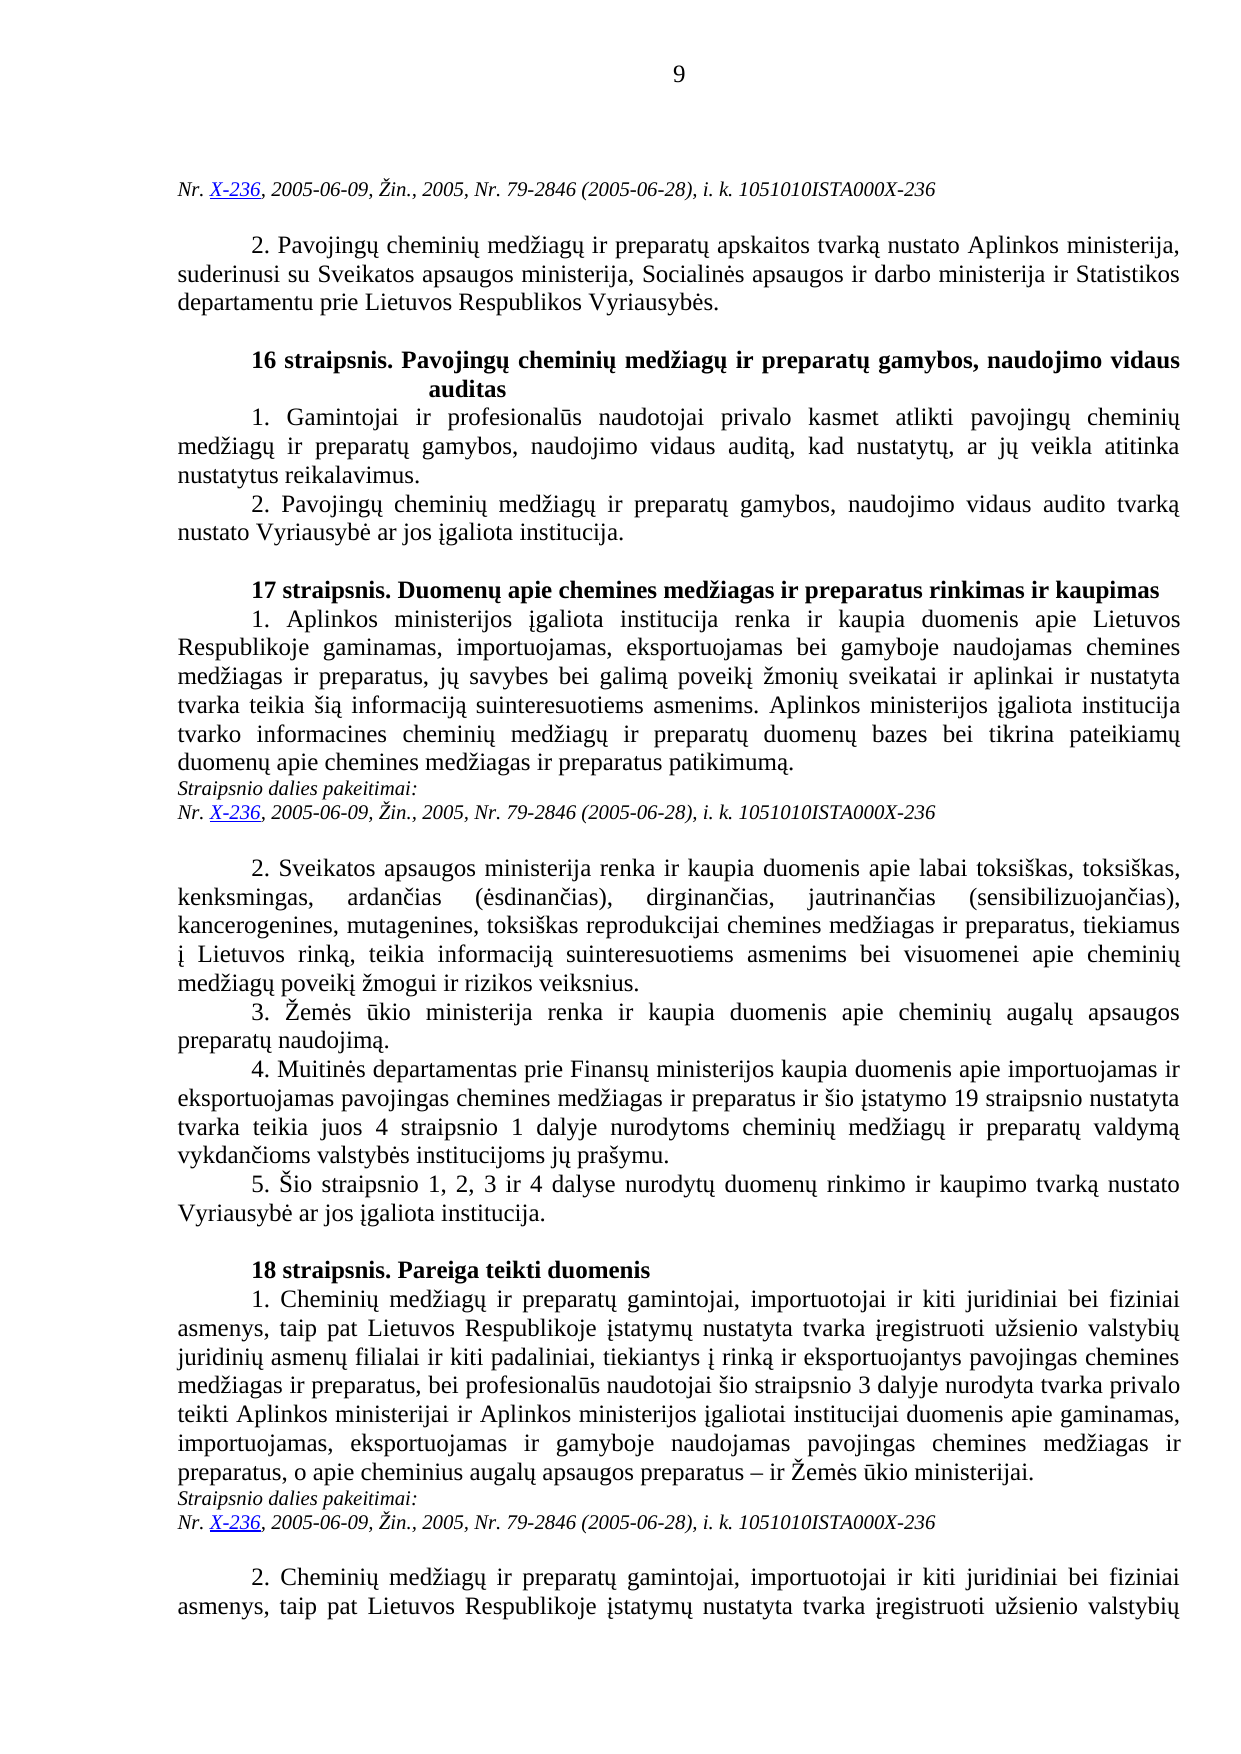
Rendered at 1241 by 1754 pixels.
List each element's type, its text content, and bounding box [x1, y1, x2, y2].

text Nr. X-236, 2005-06-09, Žin., 2005, Nr. 79-2846 (2005-06-28), i. k. 1051010ISTA000X-236 [177, 800, 1181, 824]
text 1. Aplinkos ministerijos įgaliota institucija renka ir kaupia duomenis apie Lietuvos Respublikoje gaminamas, importuojamas, eksportuojamas bei gamyboje naudojamas chemines medžiagas ir preparatus, jų savybes bei galimą poveikį žmonių sveikatai ir aplinkai ir nustatyta tvarka teikia šią informaciją suinteresuotiems asmenims. Aplinkos ministerijos įgaliota institucija tvarko informacines cheminių medžiagų ir preparatų duomenų bazes bei tikrina pateikiamų duomenų apie chemines medžiagas ir preparatus patikimumą. [177, 604, 1181, 776]
text 2. Pavojingų cheminių medžiagų ir preparatų gamybos, naudojimo vidaus audito tvarką nustato Vyriausybė ar jos įgaliota institucija. [177, 489, 1181, 546]
text 2. Cheminių medžiagų ir preparatų gamintojai, importuotojai ir kiti juridiniai bei fiziniai asmenys, taip pat Lietuvos Respublikoje įstatymų nustatyta tvarka įregistruoti užsienio valstybių [177, 1562, 1181, 1620]
text 17 straipsnis. Duomenų apie chemines medžiagas ir preparatus rinkimas ir kaupimas [251, 575, 1181, 604]
text 1. Gamintojai ir profesionalūs naudotojai privalo kasmet atlikti pavojingų cheminių medžiagų ir preparatų gamybos, naudojimo vidaus auditą, kad nustatytų, ar jų veikla atitinka nustatytus reikalavimus. [177, 402, 1181, 489]
text 2. Pavojingų cheminių medžiagų ir preparatų apskaitos tvarką nustato Aplinkos ministerija, suderinusi su Sveikatos apsaugos ministerija, Socialinės apsaugos ir darbo ministerija ir Statistikos departamentu prie Lietuvos Respublikos Vyriausybės. [177, 230, 1181, 316]
text 4. Muitinės departamentas prie Finansų ministerijos kaupia duomenis apie importuojamas ir eksportuojamas pavojingas chemines medžiagas ir preparatus ir šio įstatymo 19 straipsnio nustatyta tvarka teikia juos 4 straipsnio 1 dalyje nurodytoms cheminių medžiagų ir preparatų valdymą vykdančioms valstybės institucijoms jų prašymu. [177, 1054, 1181, 1169]
text Nr. X-236, 2005-06-09, Žin., 2005, Nr. 79-2846 (2005-06-28), i. k. 1051010ISTA000X-236 [177, 177, 1181, 201]
text Nr. X-236, 2005-06-09, Žin., 2005, Nr. 79-2846 (2005-06-28), i. k. 1051010ISTA000X-236 [177, 1510, 1181, 1534]
text 3. Žemės ūkio ministerija renka ir kaupia duomenis apie cheminių augalų apsaugos preparatų naudojimą. [177, 997, 1181, 1054]
text 5. Šio straipsnio 1, 2, 3 ir 4 dalyse nurodytų duomenų rinkimo ir kaupimo tvarką nustato Vyriausybė ar jos įgaliota institucija. [177, 1169, 1181, 1227]
text 1. Cheminių medžiagų ir preparatų gamintojai, importuotojai ir kiti juridiniai bei fiziniai asmenys, taip pat Lietuvos Respublikoje įstatymų nustatyta tvarka įregistruoti užsienio valstybių juridinių asmenų filialai ir kiti padaliniai, tiekiantys į rinką ir eksportuojantys pavojingas chemines medžiagas ir preparatus, bei profesionalūs naudotojai šio straipsnio 3 dalyje nurodyta tvarka privalo teikti Aplinkos ministerijai ir Aplinkos ministerijos įgaliotai institucijai duomenis apie gaminamas, importuojamas, eksportuojamas ir gamyboje naudojamas pavojingas chemines medžiagas ir preparatus, o apie cheminius augalų apsaugos preparatus – ir Žemės ūkio ministerijai. [177, 1284, 1181, 1486]
text 2. Sveikatos apsaugos ministerija renka ir kaupia duomenis apie labai toksiškas, toksiškas, kenksmingas, ardančias (ėsdinančias), dirginančias, jautrinančias (sensibilizuojančias), kancerogenines, mutagenines, toksiškas reprodukcijai chemines medžiagas ir preparatus, tiekiamus į Lietuvos rinką, teikia informaciją suinteresuotiems asmenims bei visuomenei apie cheminių medžiagų poveikį žmogui ir rizikos veiksnius. [177, 853, 1181, 997]
text Straipsnio dalies pakeitimai: [177, 1486, 1181, 1510]
text 18 straipsnis. Pareiga teikti duomenis [177, 1256, 1181, 1284]
text Straipsnio dalies pakeitimai: [177, 776, 1181, 800]
text 16 straipsnis. Pavojingų cheminių medžiagų ir preparatų gamybos, naudojimo vidaus auditas [251, 345, 1181, 402]
